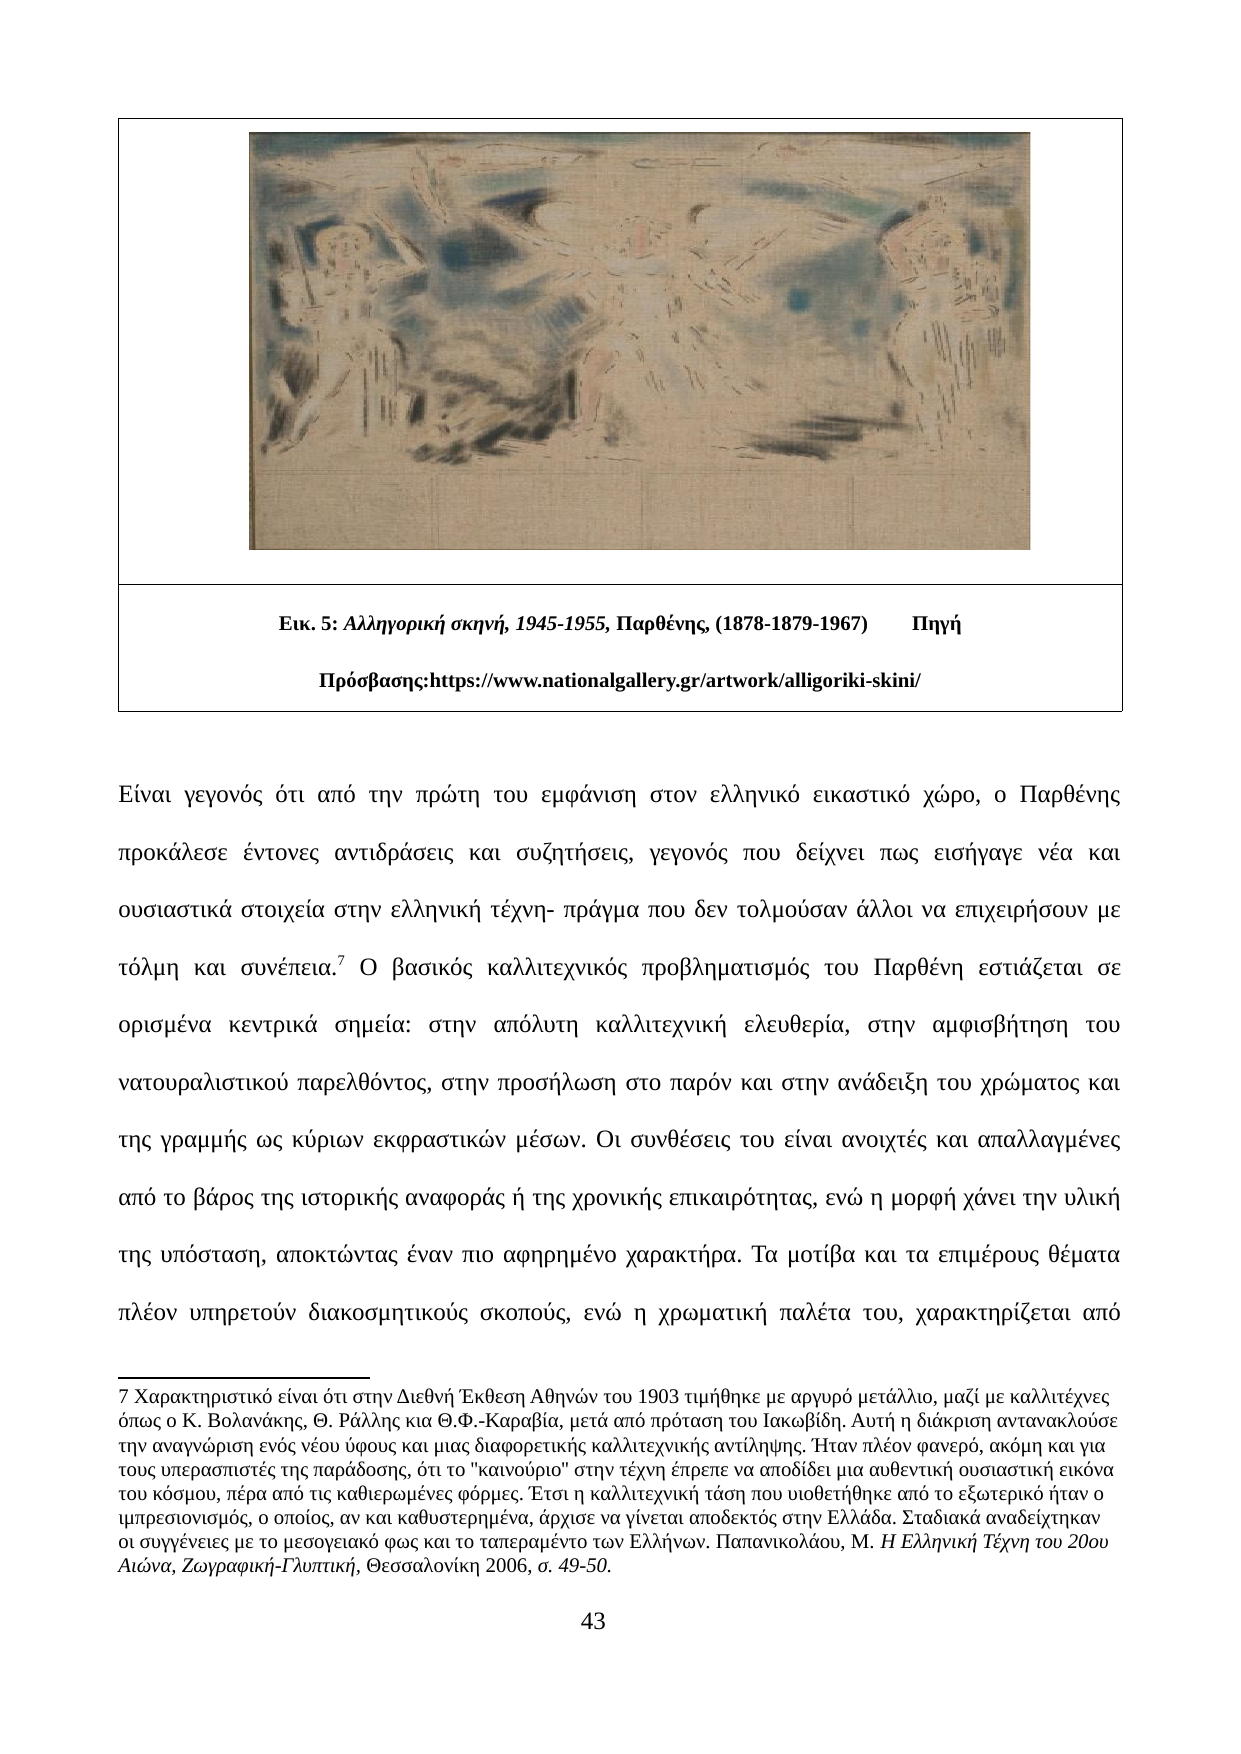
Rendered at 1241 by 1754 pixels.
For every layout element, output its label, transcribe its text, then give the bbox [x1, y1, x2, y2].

text Χαρακτηριστικό είναι ότι στην Διεθνή Έκθεση Αθηνών του 1903 τιμήθηκε με αργυρό μετάλλιο, μαζί με καλλιτέχνες όπως ο Κ. Βολανάκης, Θ. Ράλλης κια Θ.Φ.-Καραβία, μετά από πρόταση του Ιακωβίδη. Αυτή η διάκριση αντανακλούσε την αναγνώριση ενός νέου ύφους και μιας διαφορετικής καλλιτεχνικής αντίληψης. Ήταν πλέον φανερό, ακόμη και για τους υπερασπιστές της παράδοσης, ότι το ''καινούριο'' στην τέχνη έπρεπε να αποδίδει μια αυθεντική ουσιαστική εικόνα του κόσμου, πέρα από τις καθιερωμένες φόρμες. Έτσι η καλλιτεχνική τάση που υιοθετήθηκε από το εξωτερικό ήταν ο ιμπρεσιονισμός, ο οποίος, αν και καθυστερημένα, άρχισε να γίνεται αποδεκτός στην Ελλάδα. Σταδιακά αναδείχτηκαν οι συγγένειες με το μεσογειακό φως και το ταπεραμέντο των Ελλήνων. Παπανικολάου, Μ. Η Ελληνική Τέχνη του 20ου Αιώνα, Ζωγραφική-Γλυπτική, Θεσσαλονίκη 2006, σ. 49-50. [118, 1384, 1122, 1577]
picture [249, 132, 1031, 550]
table_header [119, 119, 1122, 132]
table_header [119, 550, 1122, 584]
table_header [1031, 133, 1122, 549]
text Είναι γεγονός ότι από την πρώτη του εμφάνιση στον ελληνικό εικαστικό χώρο, ο Παρθένης προκάλεσε έντονες αντιδράσεις και συζητήσεις, γεγονός που δείχνει πως εισήγαγε νέα και ουσιαστικά στοιχεία στην ελληνική τέχνη- πράγμα που δεν τολμούσαν άλλοι να επιχειρήσουν με τόλμη και συνέπεια. Ο βασικός καλλιτεχνικός προβληματισμός του Παρθένη εστιάζεται σε ορισμένα κεντρικά σημεία: στην απόλυτη καλλιτεχνική ελευθερία, στην αμφισβήτηση του νατουραλιστικού παρελθόντος, στην προσήλωση στο παρόν και στην ανάδειξη του χρώματος και της γραμμής ως κύριων εκφραστικών μέσων. Οι συνθέσεις του είναι ανοιχτές και απαλλαγμένες από το βάρος της ιστορικής αναφοράς ή της χρονικής επικαιρότητας, ενώ η μορφή χάνει την υλική της υπόσταση, αποκτώντας έναν πιο αφηρημένο χαρακτήρα. Τα μοτίβα και τα επιμέρους θέματα πλέον υπηρετούν διακοσμητικούς σκοπούς, ενώ η χρωματική παλέτα του, χαρακτηρίζεται από [118, 777, 1122, 1326]
table_header [119, 133, 249, 549]
table_cell Εικ. 5: Αλληγορική σκηνή, 1945-1955, Παρθένης, (1878-1879-1967) Πηγή Πρόσβασης:https://www.nationalgallery.gr/artwork/alligoriki-skini/ [119, 585, 1122, 711]
